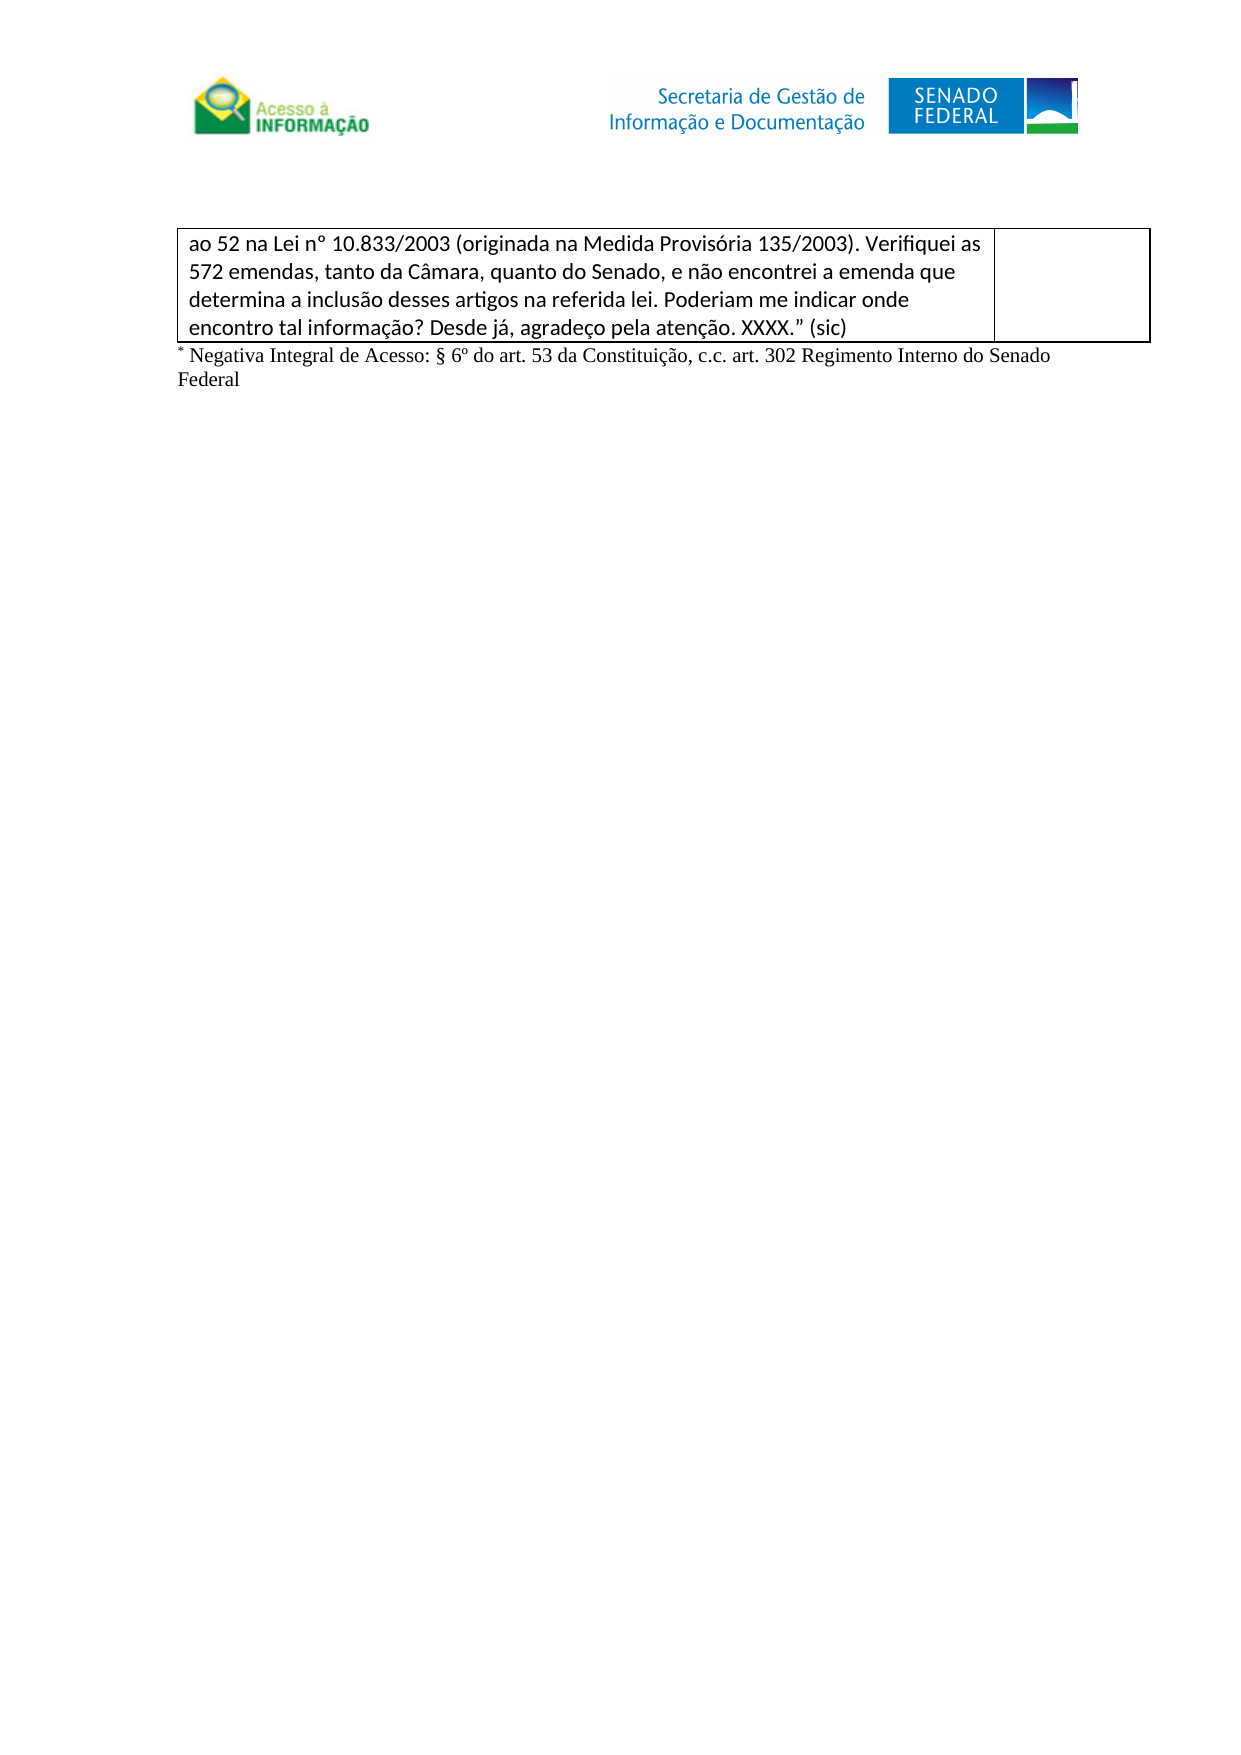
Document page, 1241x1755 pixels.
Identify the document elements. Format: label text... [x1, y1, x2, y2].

text Federal [177, 367, 1063, 391]
table_cell ao 52 na Lei nº 10.833/2003 (originada na Medida Provisória 135/2003). Verifiquei as 572 emendas, tanto da Câmara, quanto do Senado, e não encontrei a emenda que determina a inclusão desses artigos na referida lei. Poderiam me indicar onde encontro tal informação? Desde já, agradeço pela atenção. XXXX.” (sic) [178, 229, 994, 341]
table_cell [995, 229, 1149, 341]
text * Negativa Integral de Acesso: § 6º do art. 53 da Constituição, c.c. art. 302 Regimento Interno do Senado [177, 343, 1063, 367]
